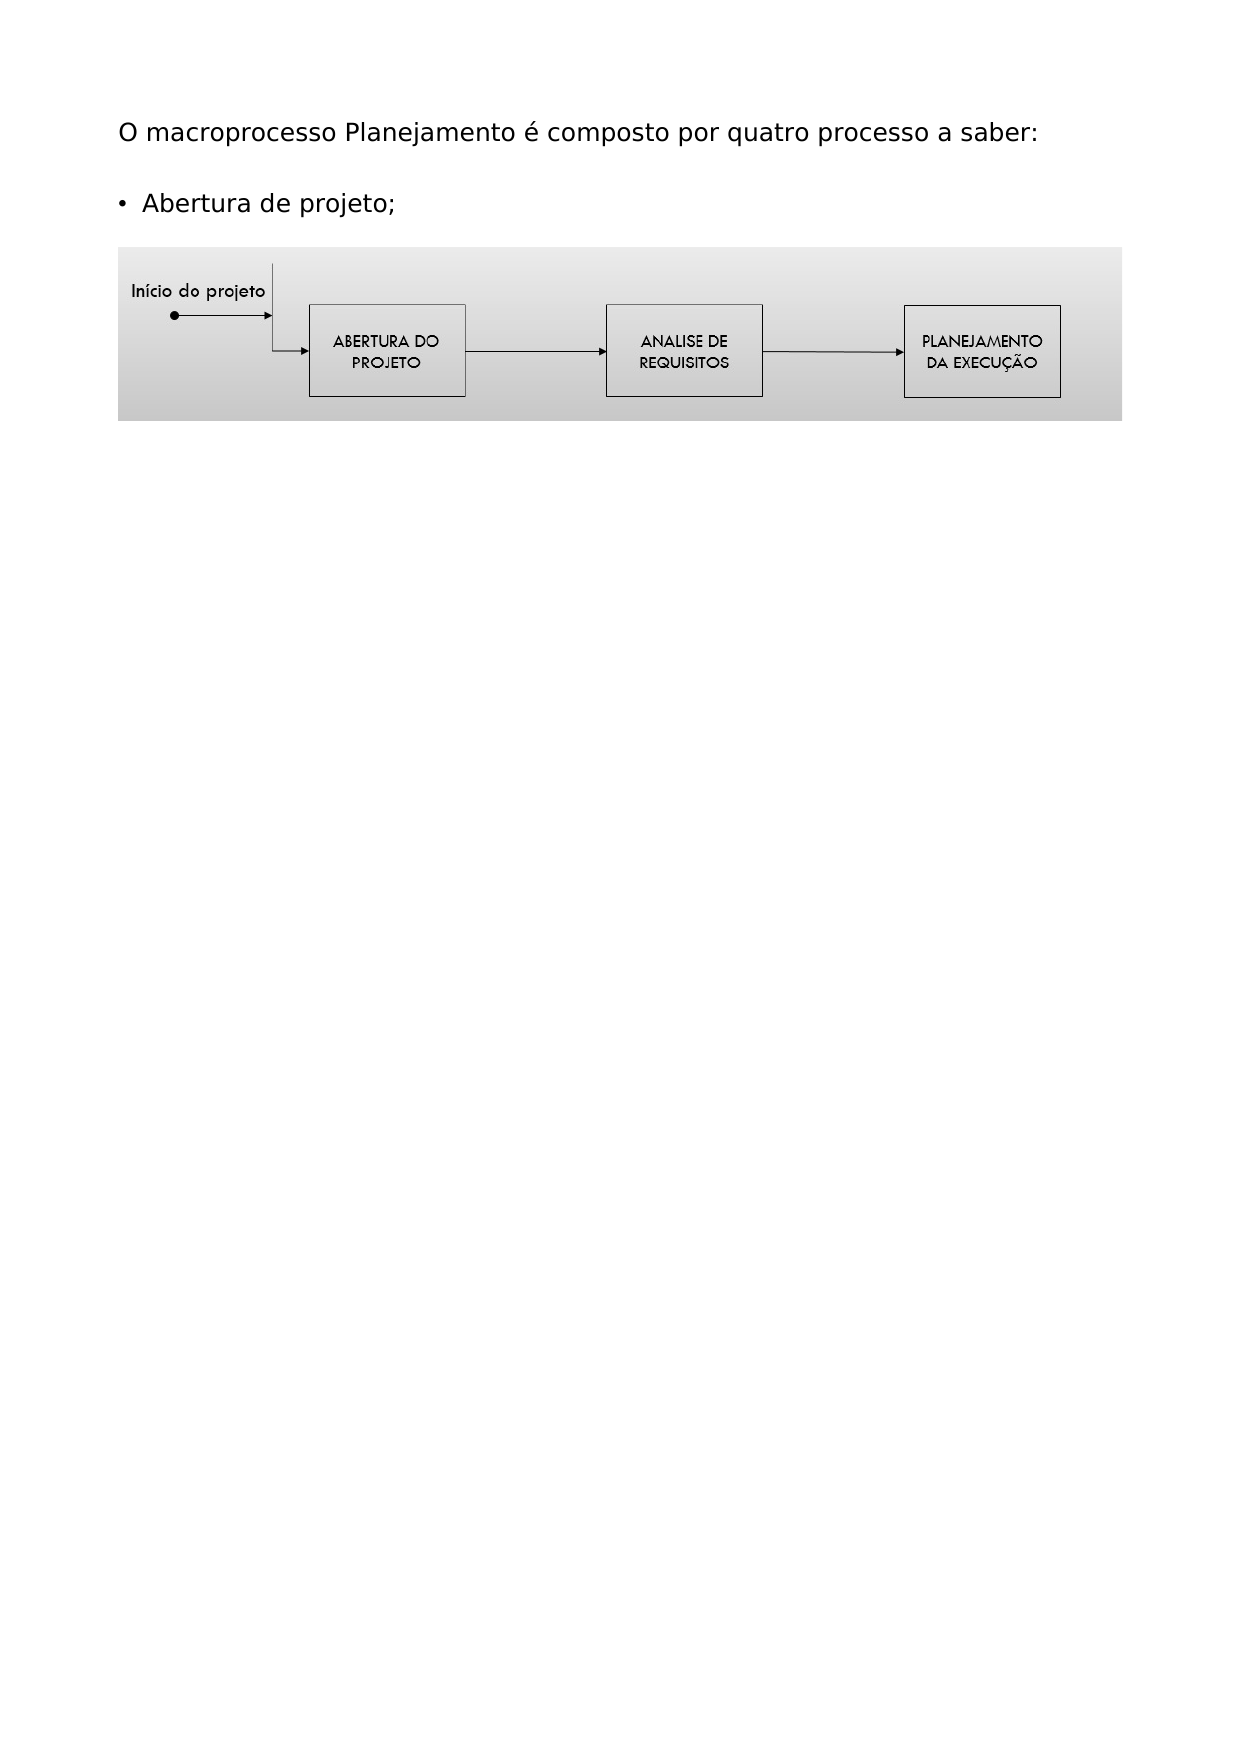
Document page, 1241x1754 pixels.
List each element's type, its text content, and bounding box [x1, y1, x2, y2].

text O macroprocesso Planejamento é composto por quatro processo a saber: [118, 118, 1122, 147]
list Abertura de projeto; [118, 189, 1122, 218]
picture [118, 247, 1123, 421]
